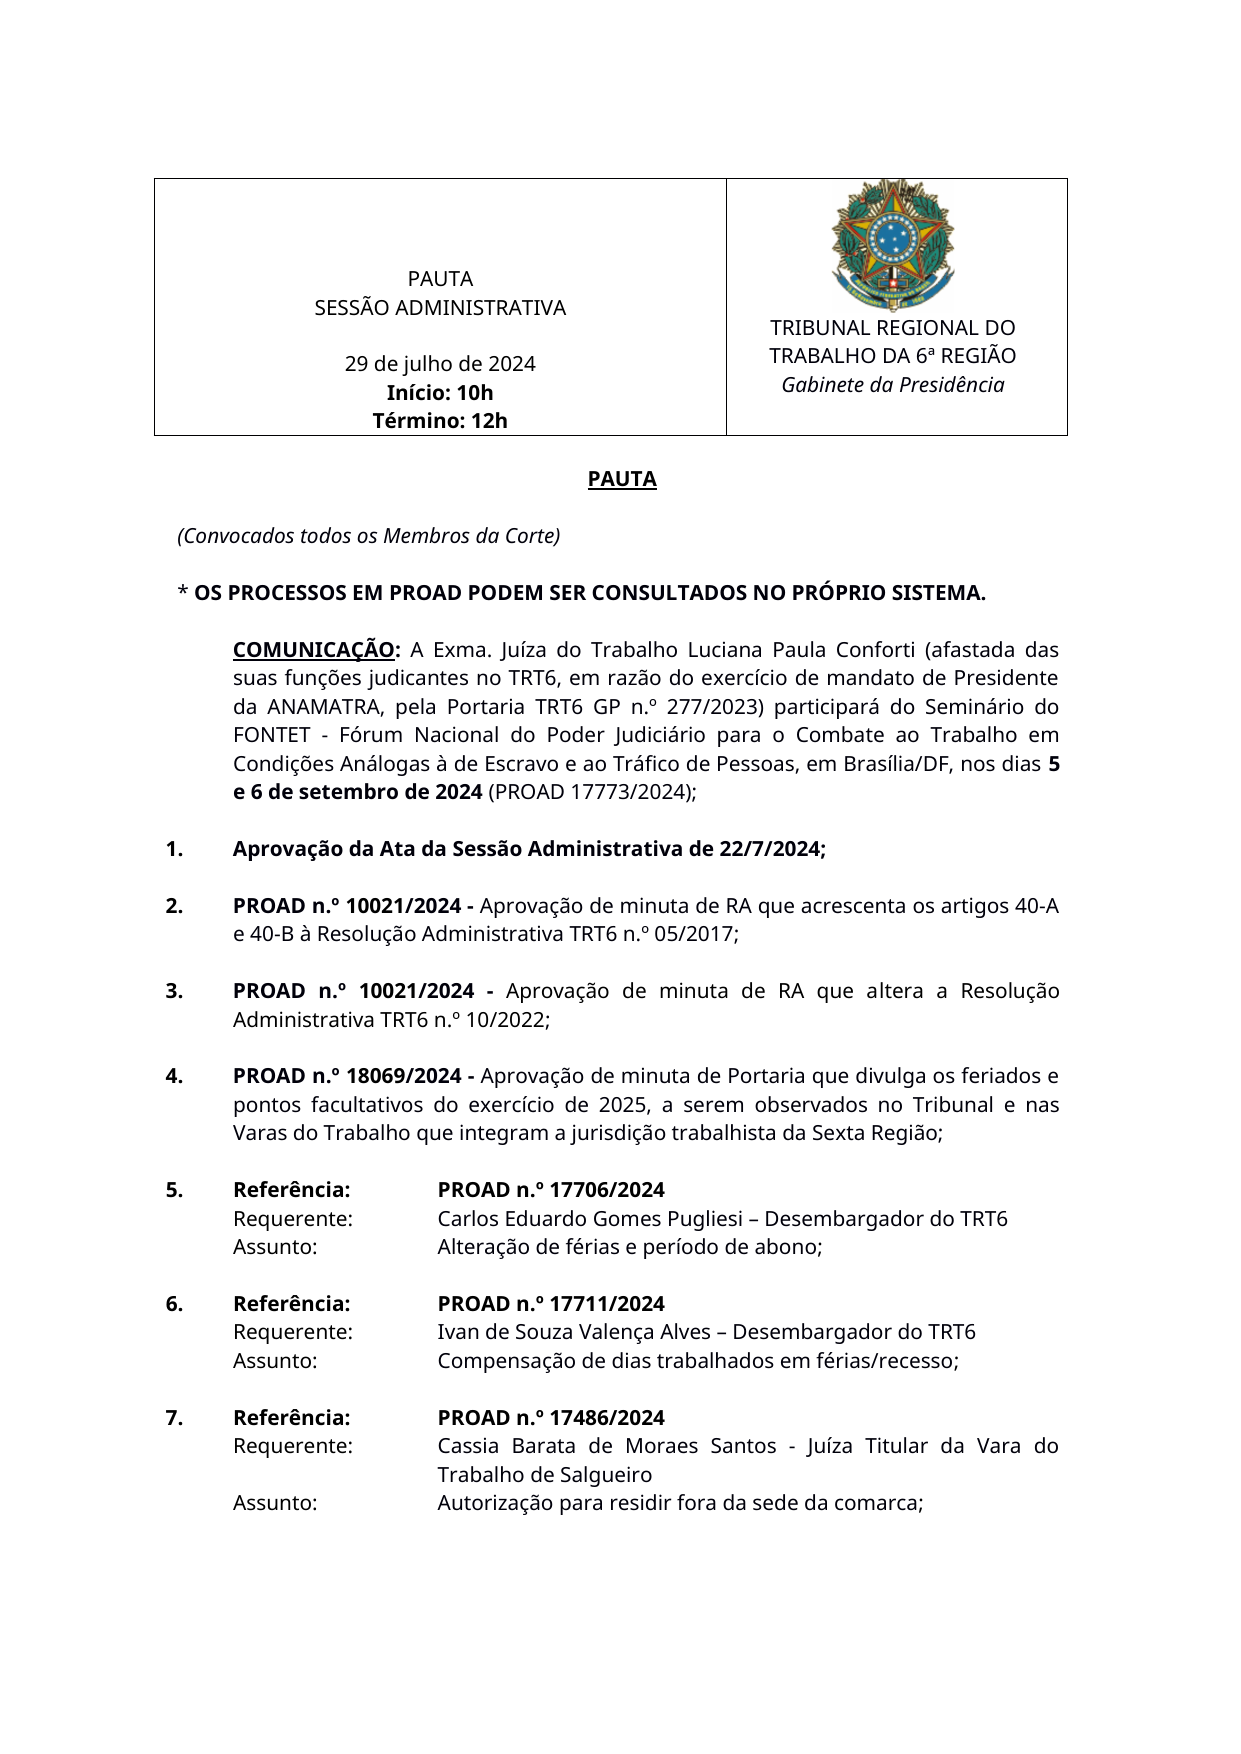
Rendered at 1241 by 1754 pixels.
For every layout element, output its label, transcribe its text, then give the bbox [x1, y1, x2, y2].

table_header PAUTA SESSÃO ADMINISTRATIVA 29 de julho de 2024 Início: 10h Término: 12h [155, 179, 726, 435]
table_cell Referência: [222, 1289, 426, 1317]
table_cell Alteração de férias e período de abono; [426, 1232, 1072, 1289]
table_cell Referência: [222, 1175, 426, 1204]
table_header COMUNICAÇÃO: A Exma. Juíza do Trabalho Luciana Paula Conforti (afastada das suas funções judicantes no TRT6, em razão do exercício de mandato de Presidente da ANAMATRA, pela Portaria TRT6 GP n.º 277/2023) participará do Seminário do FONTET - Fórum Nacional do Poder Judiciário para o Combate ao Trabalho em Condições Análogas à de Escravo e ao Tráfico de Pessoas, em Brasília/DF, nos dias 5 e 6 de setembro de 2024 (PROAD 17773/2024); [222, 635, 1072, 834]
list PAUTA [177, 464, 1067, 493]
table_cell Requerente: [222, 1318, 426, 1346]
table_cell Assunto: [222, 1488, 426, 1545]
table_cell Assunto: [222, 1232, 426, 1289]
table_cell 6. [154, 1289, 222, 1403]
table_cell 1. [154, 834, 222, 891]
table_header [154, 635, 222, 834]
table_cell Autorização para residir fora da sede da comarca; [426, 1488, 1072, 1545]
table_cell Ivan de Souza Valença Alves – Desembargador do TRT6 [426, 1318, 1072, 1346]
text (Convocados todos os Membros da Corte) [177, 521, 1063, 550]
table_cell PROAD n.º 10021/2024 - Aprovação de minuta de RA que acrescenta os artigos 40-A e 40-B à Resolução Administrativa TRT6 n.º 05/2017; [222, 891, 1072, 976]
text * OS PROCESSOS EM PROAD PODEM SER CONSULTADOS NO PRÓPRIO SISTEMA. [177, 578, 1152, 607]
table_cell Cassia Barata de Moraes Santos - Juíza Titular da Vara do Trabalho de Salgueiro [426, 1431, 1072, 1488]
table_cell PROAD n.º 17711/2024 [426, 1289, 1072, 1317]
table_cell PROAD n.º 17706/2024 [426, 1175, 1072, 1204]
table_cell Assunto: [222, 1346, 426, 1403]
table_cell Compensação de dias trabalhados em férias/recesso; [426, 1346, 1072, 1403]
table_cell PROAD n.º 10021/2024 - Aprovação de minuta de RA que altera a Resolução Administrativa TRT6 n.º 10/2022; [222, 976, 1072, 1062]
table_cell PROAD n.º 18069/2024 - Aprovação de minuta de Portaria que divulga os feriados e pontos facultativos do exercício de 2025, a serem observados no Tribunal e nas Varas do Trabalho que integram a jurisdição trabalhista da Sexta Região; [222, 1062, 1072, 1175]
table_cell 5. [154, 1175, 222, 1289]
table_cell PROAD n.º 17486/2024 [426, 1403, 1072, 1431]
picture [831, 179, 955, 313]
table_header TRIBUNAL REGIONAL DO TRABALHO DA 6ª REGIÃO Gabinete da Presidência [727, 179, 1067, 435]
table_cell Requerente: [222, 1431, 426, 1488]
table_cell Referência: [222, 1403, 426, 1431]
table_cell 2. [154, 891, 222, 976]
table_cell Aprovação da Ata da Sessão Administrativa de 22/7/2024; [222, 834, 1072, 891]
table_cell Requerente: [222, 1204, 426, 1232]
table_cell 7. [154, 1403, 222, 1545]
table_cell 3. [154, 976, 222, 1062]
table_cell 4. [154, 1062, 222, 1175]
table_cell Carlos Eduardo Gomes Pugliesi – Desembargador do TRT6 [426, 1204, 1072, 1232]
